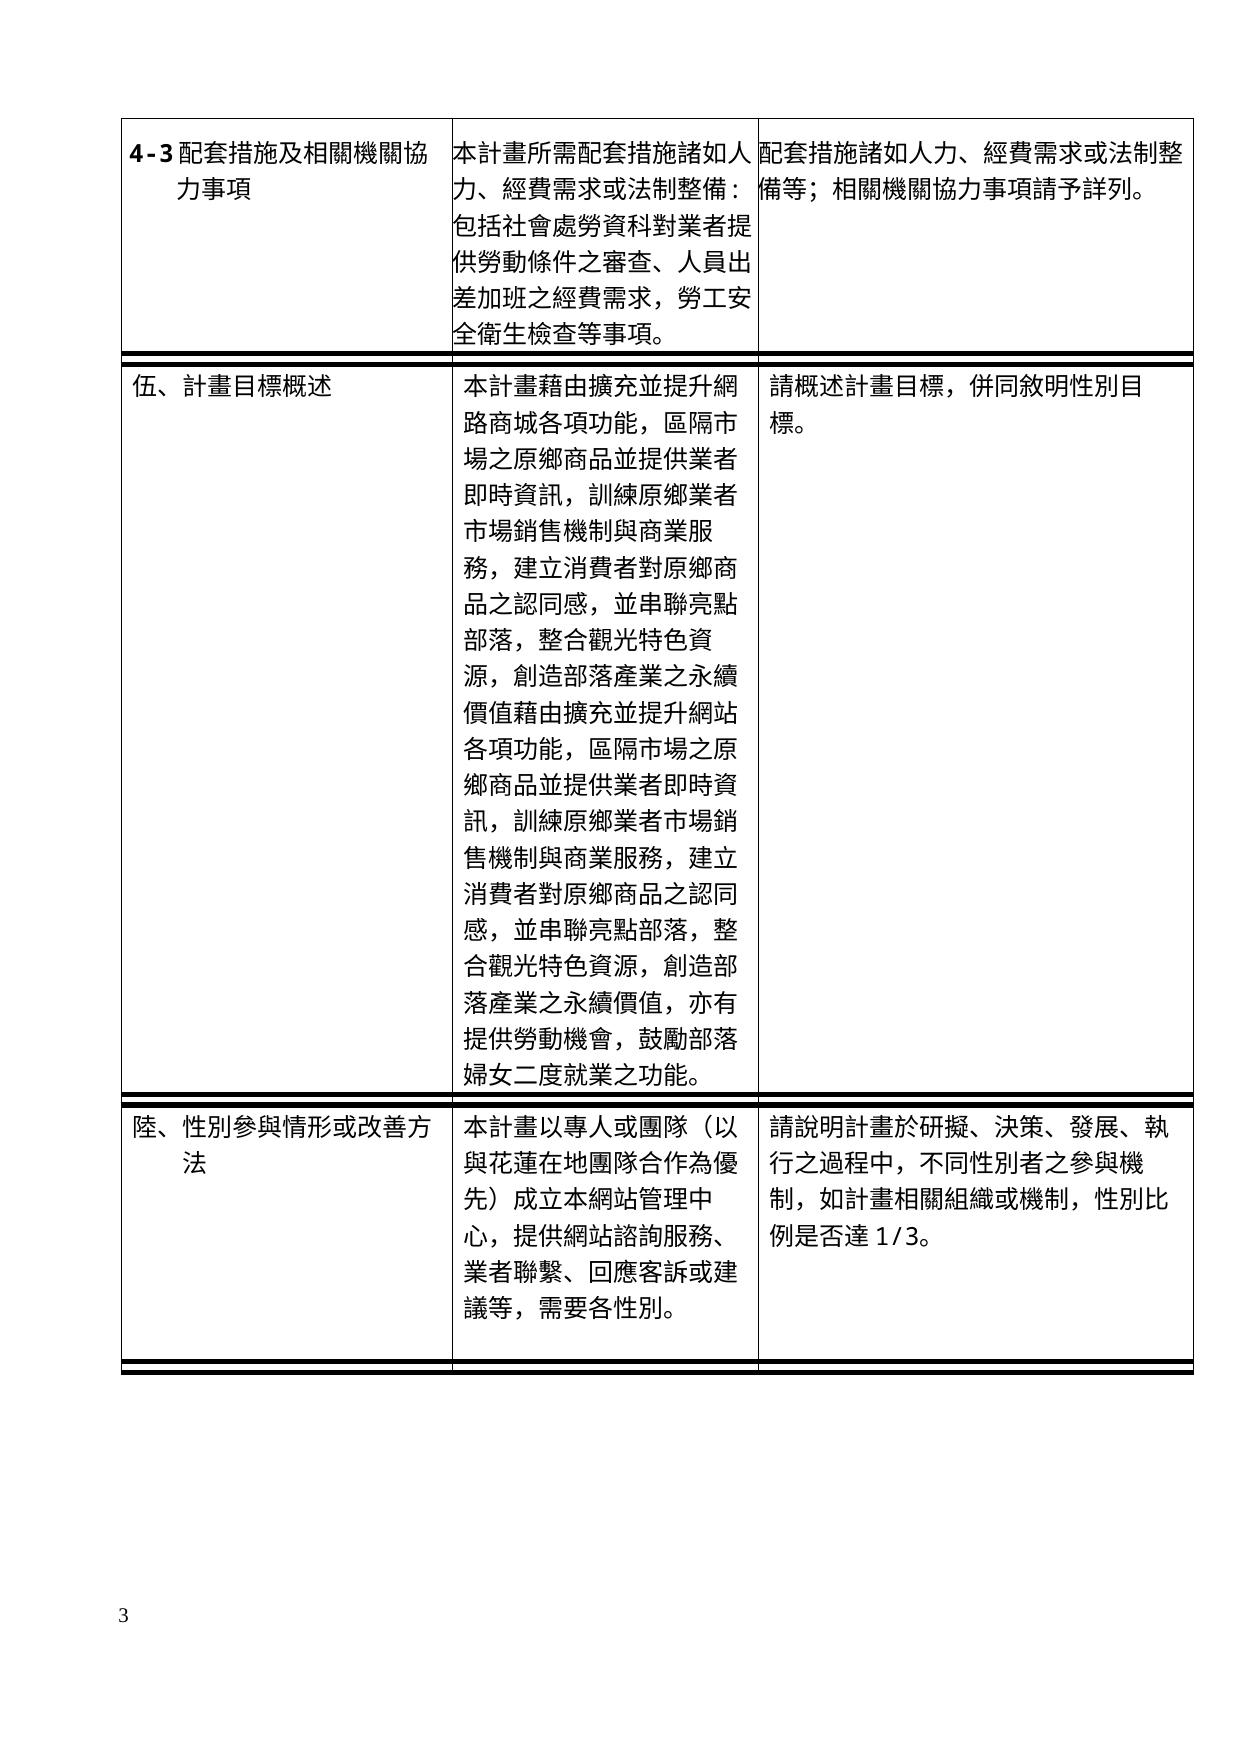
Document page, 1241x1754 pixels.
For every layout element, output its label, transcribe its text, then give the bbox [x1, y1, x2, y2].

table_cell [759, 1097, 1193, 1102]
table_cell 配套措施諸如人力、經費需求或法制整備等；相關機關協力事項請予詳列。 [759, 119, 1193, 351]
table_header [122, 1364, 452, 1370]
table_cell 本計畫所需配套措施諸如人力、經費需求或法制整備:包括社會處勞資科對業者提供勞動條件之審查、人員出差加班之經費需求，勞工安全衛生檢查等事項。 [453, 119, 758, 351]
table_header [453, 1364, 758, 1370]
table_cell [122, 356, 452, 362]
table_cell [759, 356, 1193, 362]
table_cell 請說明計畫於研擬、決策、發展、執行之過程中，不同性別者之參與機制，如計畫相關組織或機制，性別比例是否達1/3。 [759, 1108, 1193, 1359]
table_cell 請概述計畫目標，併同敘明性別目標。 [759, 367, 1193, 1092]
table_header [759, 1364, 1193, 1370]
table_cell [122, 1097, 452, 1102]
table_cell [453, 1097, 758, 1102]
table_cell 陸、性別參與情形或改善方法 [122, 1108, 452, 1359]
table_cell 4-3配套措施及相關機關協力事項 [122, 119, 452, 351]
table_cell 本計畫以專人或團隊（以與花蓮在地團隊合作為優先）成立本網站管理中心，提供網站諮詢服務、業者聯繫、回應客訴或建議等，需要各性別。 [453, 1108, 758, 1359]
table_cell 本計畫藉由擴充並提升網路商城各項功能，區隔市場之原鄉商品並提供業者即時資訊，訓練原鄉業者市場銷售機制與商業服務，建立消費者對原鄉商品之認同感，並串聯亮點部落，整合觀光特色資源，創造部落產業之永續價值藉由擴充並提升網站各項功能，區隔市場之原鄉商品並提供業者即時資訊，訓練原鄉業者市場銷售機制與商業服務，建立消費者對原鄉商品之認同感，並串聯亮點部落，整合觀光特色資源，創造部落產業之永續價值，亦有提供勞動機會，鼓勵部落婦女二度就業之功能。 [453, 367, 758, 1092]
table_cell 伍、計畫目標概述 [122, 367, 452, 1092]
